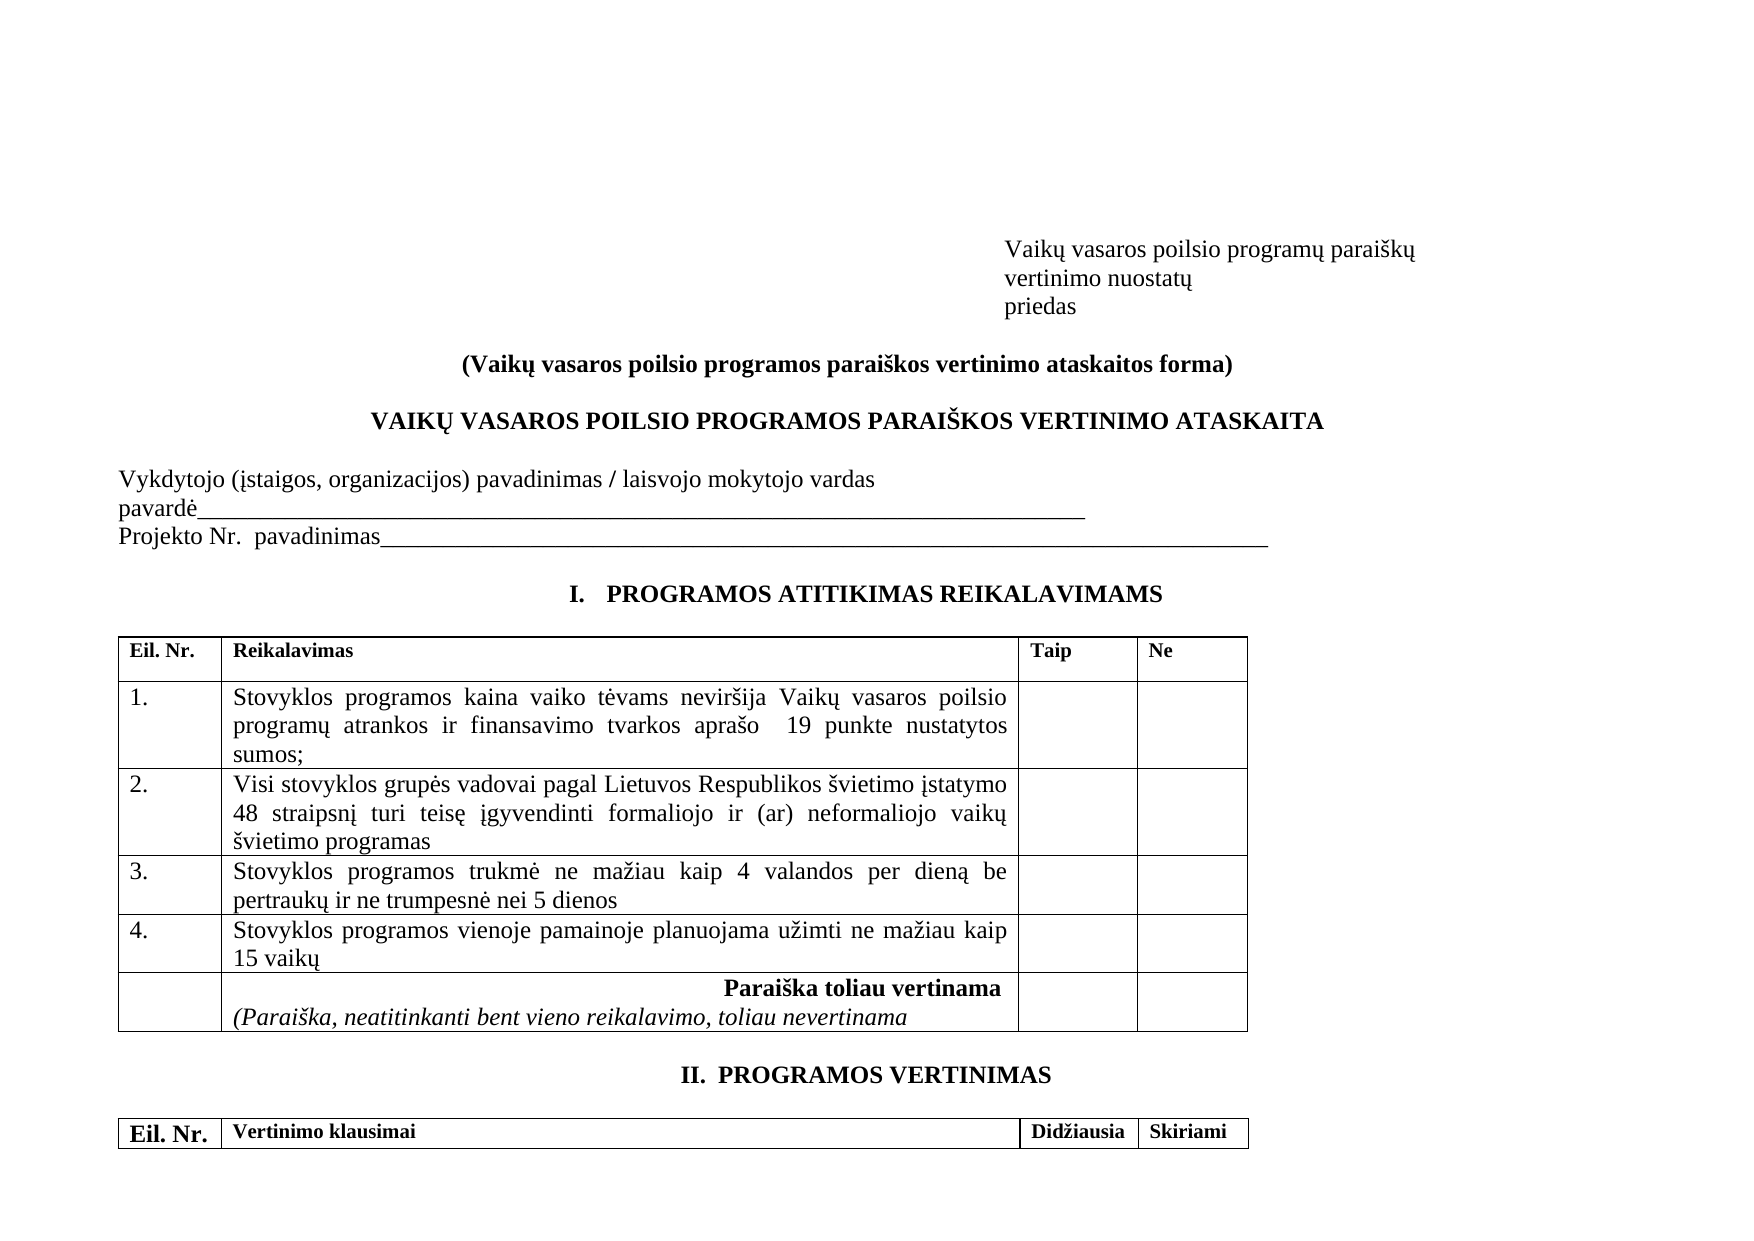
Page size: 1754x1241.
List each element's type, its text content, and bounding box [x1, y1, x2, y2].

table_cell [1138, 769, 1247, 855]
table_cell 3. [119, 856, 221, 914]
table_cell Stovyklos programos kaina vaiko tėvams neviršija Vaikų vasaros poilsio programų atrankos ir finansavimo tvarkos aprašo 19 punkte nustatytos sumos; [222, 682, 1018, 768]
text Vaikų vasaros poilsio programų paraiškų [118, 234, 1577, 263]
table_header Reikalavimas [222, 638, 1018, 681]
text II. PROGRAMOS VERTINIMAS [156, 1061, 1577, 1089]
table_cell [1138, 856, 1247, 914]
table_header Taip [1019, 638, 1137, 681]
text vertinimo nuostatų [118, 263, 1577, 291]
table_header Didžiausia [1021, 1119, 1138, 1148]
text Vykdytojo (įstaigos, organizacijos) pavadinimas / laisvojo mokytojo vardas pavardė_______________________________________________________________________ [118, 464, 1577, 521]
table_cell Visi stovyklos grupės vadovai pagal Lietuvos Respublikos švietimo įstatymo 48 straipsnį turi teisę įgyvendinti formaliojo ir (ar) neformaliojo vaikų švietimo programas [222, 769, 1018, 855]
table_cell [1138, 682, 1247, 768]
table_cell [1019, 973, 1137, 1031]
text (Vaikų vasaros poilsio programos paraiškos vertinimo ataskaitos forma) [118, 349, 1577, 378]
table_cell Stovyklos programos vienoje pamainoje planuojama užimti ne mažiau kaip 15 vaikų [222, 915, 1018, 972]
table_cell Paraiška toliau vertinama (Paraiška, neatitinkanti bent vieno reikalavimo, toliau nevertinama [222, 973, 1018, 1031]
text Projekto Nr. pavadinimas_______________________________________________________________________ [118, 521, 1577, 550]
table_cell 2. [119, 769, 221, 855]
text VAIKŲ VASAROS POILSIO PROGRAMOS PARAIŠKOS VERTINIMO ATASKAITA [118, 406, 1577, 435]
table_cell 1. [119, 682, 221, 768]
table_cell [1019, 856, 1137, 914]
text priedas [118, 291, 1577, 320]
table_cell [1019, 682, 1137, 768]
table_header Eil. Nr. [119, 638, 221, 681]
table_header Skiriami [1139, 1119, 1248, 1148]
table_cell [1138, 973, 1247, 1031]
table_cell [1138, 915, 1247, 972]
text I. PROGRAMOS ATITIKIMAS REIKALAVIMAMS [156, 579, 1577, 608]
table_cell Stovyklos programos trukmė ne mažiau kaip 4 valandos per dieną be pertraukų ir ne trumpesnė nei 5 dienos [222, 856, 1018, 914]
table_cell [119, 973, 221, 1031]
table_header Eil. Nr. [119, 1119, 221, 1148]
table_cell [1019, 769, 1137, 855]
table_header Vertinimo klausimai [222, 1119, 1019, 1148]
table_cell [1019, 915, 1137, 972]
table_header Ne [1138, 638, 1247, 681]
table_cell 4. [119, 915, 221, 972]
